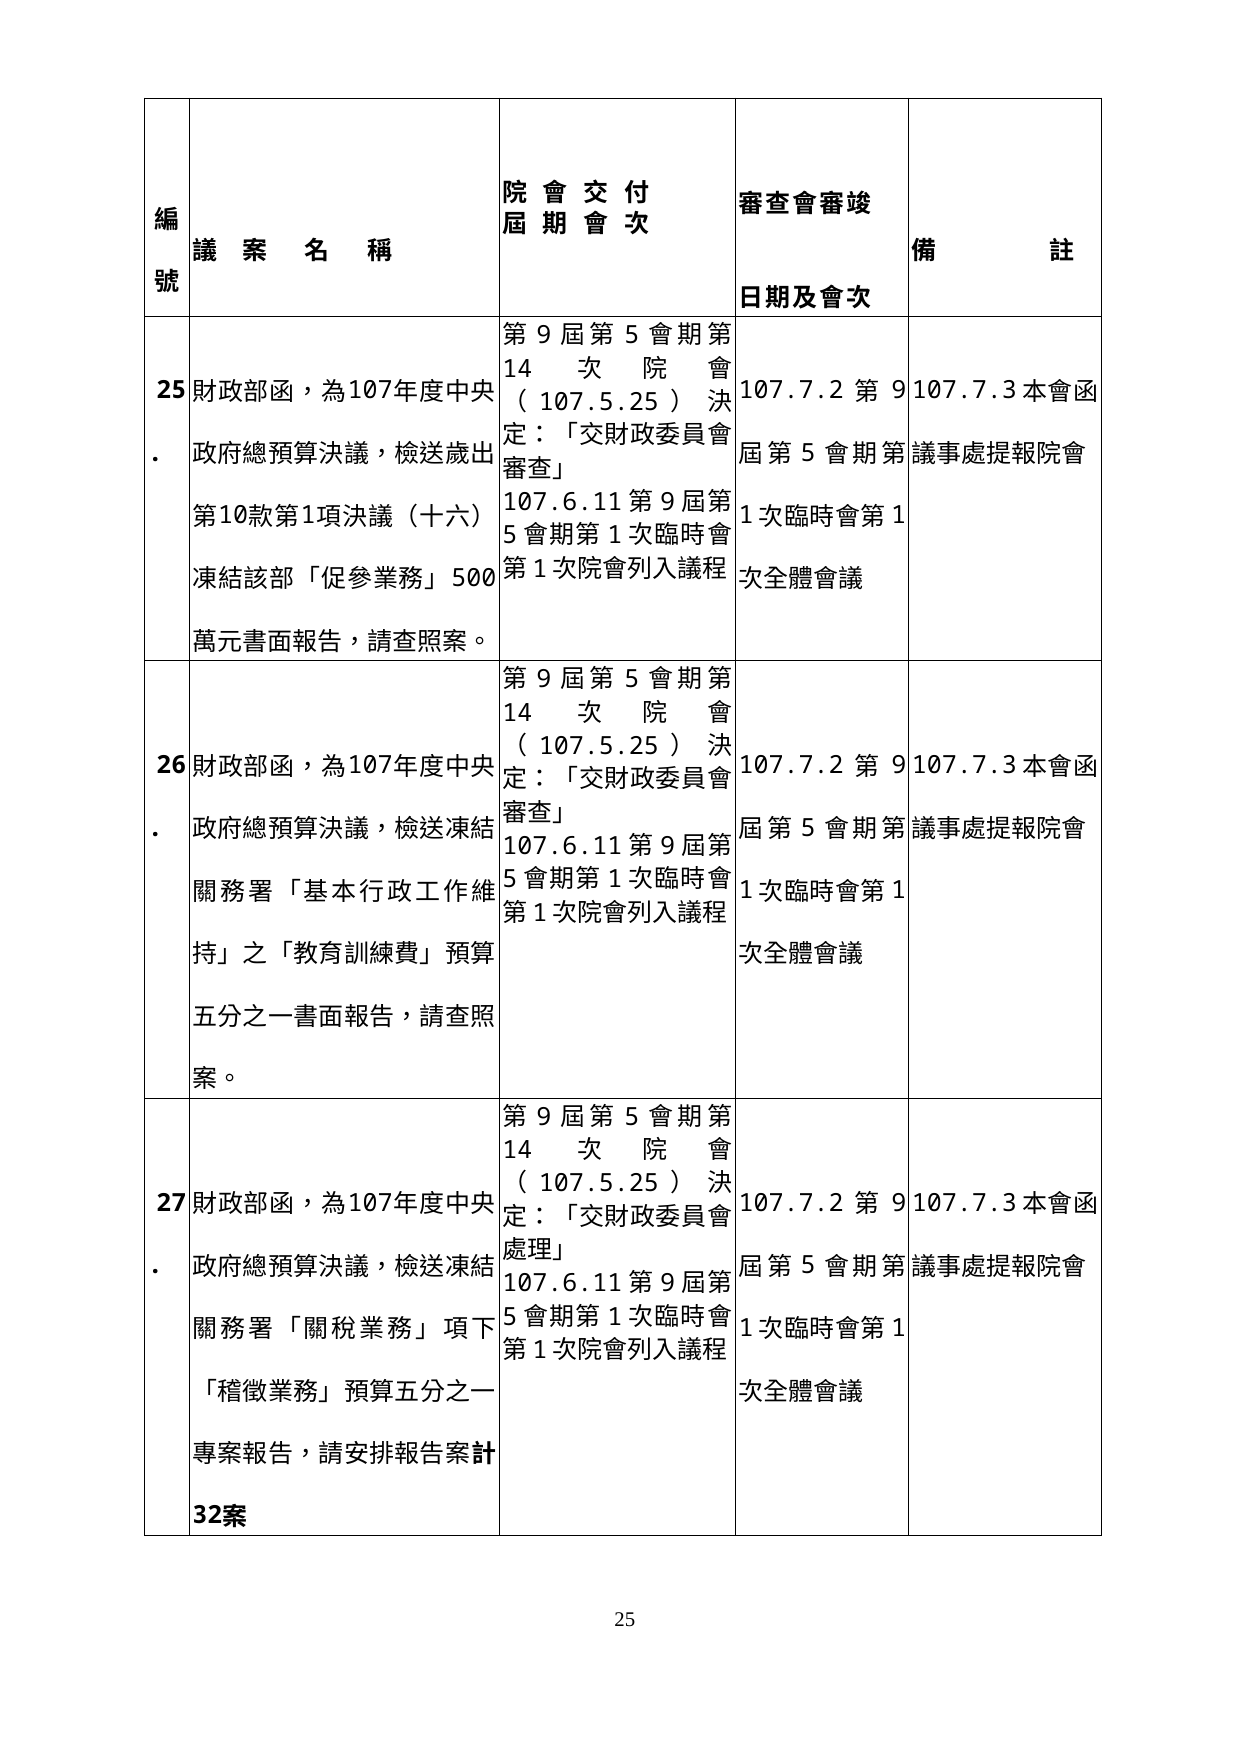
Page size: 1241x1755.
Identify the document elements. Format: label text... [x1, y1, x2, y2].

table_cell 第9屆第5會期第14次院會（107.5.25）決定：「交財政委員會審查」 107.6.11第9屆第5會期第1次臨時會第1次院會列入議程 [500, 661, 735, 1097]
table_cell 107.7.3本會函議事處提報院會 [909, 1099, 1101, 1535]
table_header 院會交付 屆期會次 [500, 99, 735, 316]
table_cell 107.7.3本會函議事處提報院會 [909, 317, 1101, 660]
table_cell [145, 317, 189, 660]
table_header 審查會審竣 日期及會次 [736, 99, 908, 316]
table_cell 107.7.3本會函議事處提報院會 [909, 661, 1101, 1097]
table_header 編號 [145, 99, 189, 316]
table_cell 第9屆第5會期第14次院會（107.5.25）決定：「交財政委員會處理」 107.6.11第9屆第5會期第1次臨時會第1次院會列入議程 [500, 1099, 735, 1535]
table_cell 財政部函，為107年度中央政府總預算決議，檢送凍結關務署「基本行政工作維持」之「教育訓練費」預算五分之一書面報告，請查照案。 [190, 661, 499, 1097]
table_cell 第9屆第5會期第14次院會（107.5.25）決定：「交財政委員會審查」 107.6.11第9屆第5會期第1次臨時會第1次院會列入議程 [500, 317, 735, 660]
table_cell 107.7.2第9屆第5會期第1次臨時會第1次全體會議 [736, 1099, 908, 1535]
table_cell 107.7.2第9屆第5會期第1次臨時會第1次全體會議 [736, 317, 908, 660]
table_header 備 註 [909, 99, 1101, 316]
table_cell 財政部函，為107年度中央政府總預算決議，檢送歲出第10款第1項決議（十六）凍結該部「促參業務」500萬元書面報告，請查照案。 [190, 317, 499, 660]
table_cell [145, 1099, 189, 1535]
table_cell [145, 661, 189, 1097]
table_header 議 案 名 稱 [190, 99, 499, 316]
table_cell 107.7.2第9屆第5會期第1次臨時會第1次全體會議 [736, 661, 908, 1097]
table_cell 財政部函，為107年度中央政府總預算決議，檢送凍結關務署「關稅業務」項下「稽徵業務」預算五分之一專案報告，請安排報告案計32案 [190, 1099, 499, 1535]
